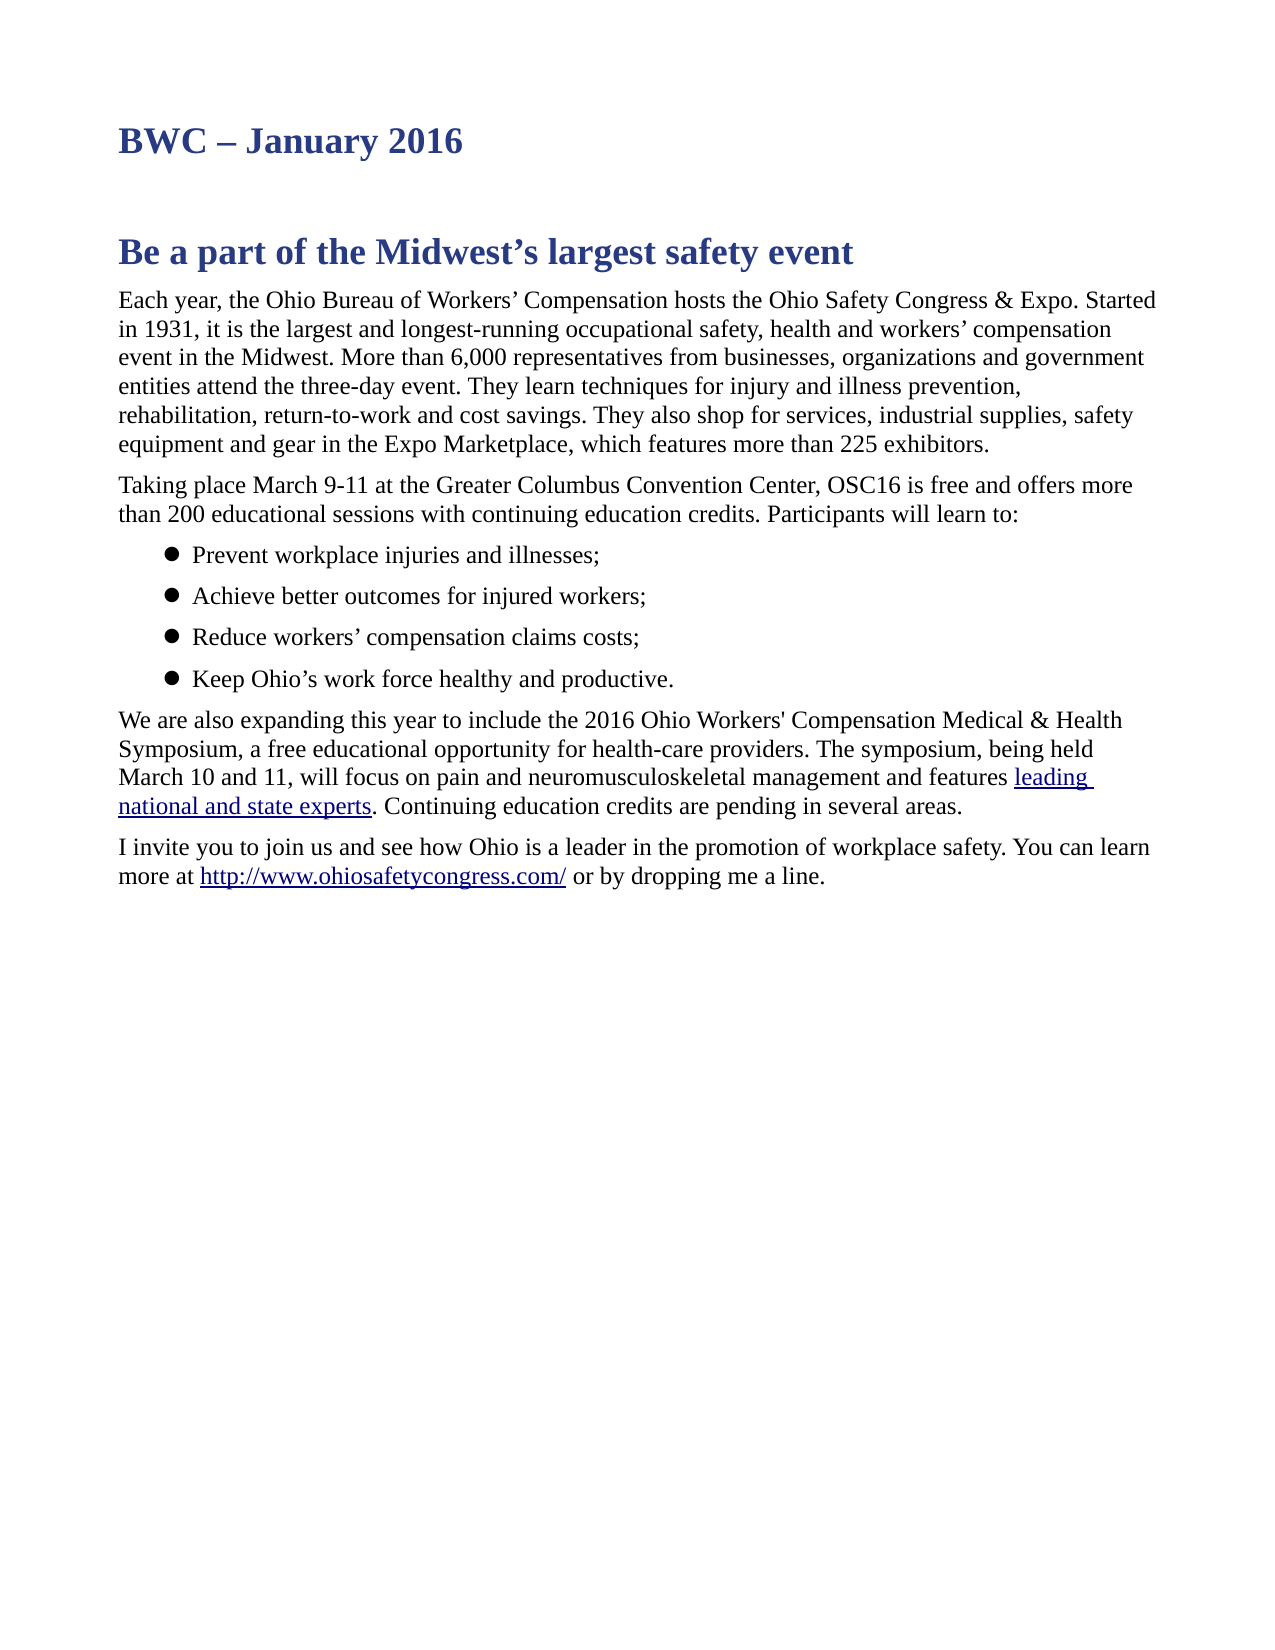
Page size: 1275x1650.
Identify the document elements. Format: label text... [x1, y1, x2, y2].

list Keep Ohio’s work force healthy and productive. [162, 664, 1157, 692]
text Each year, the Ohio Bureau of Workers’ Compensation hosts the Ohio Safety Congress & Expo. Started in 1931, it is the largest and longest-running occupational safety, health and workers’ compensation event in the Midwest. More than 6,000 representatives from businesses, organizations and government entities attend the three-day event. They learn techniques for injury and illness prevention, rehabilitation, return-to-work and cost savings. They also shop for services, industrial supplies, safety equipment and gear in the Expo Marketplace, which features more than 225 exhibitors. [118, 285, 1157, 457]
text We are also expanding this year to include the 2016 Ohio Workers' Compensation Medical & Health Symposium, a free educational opportunity for health-care providers. The symposium, being held March 10 and 11, will focus on pain and neuromusculoskeletal management and features leading national and state experts. Continuing education credits are pending in several areas. [118, 705, 1157, 820]
text I invite you to join us and see how Ohio is a leader in the promotion of workplace safety. You can learn more at http://www.ohiosafetycongress.com/ or by dropping me a line. [118, 832, 1157, 890]
list Prevent workplace injuries and illnesses; [162, 540, 1157, 569]
list Reduce workers’ compensation claims costs; [162, 622, 1157, 651]
text Be a part of the Midwest’s largest safety event [118, 229, 1157, 272]
text BWC – January 2016 [118, 118, 1157, 161]
text Taking place March 9-11 at the Greater Columbus Convention Center, OSC16 is free and offers more than 200 educational sessions with continuing education credits. Participants will learn to: [118, 470, 1157, 527]
list Achieve better outcomes for injured workers; [162, 581, 1157, 610]
